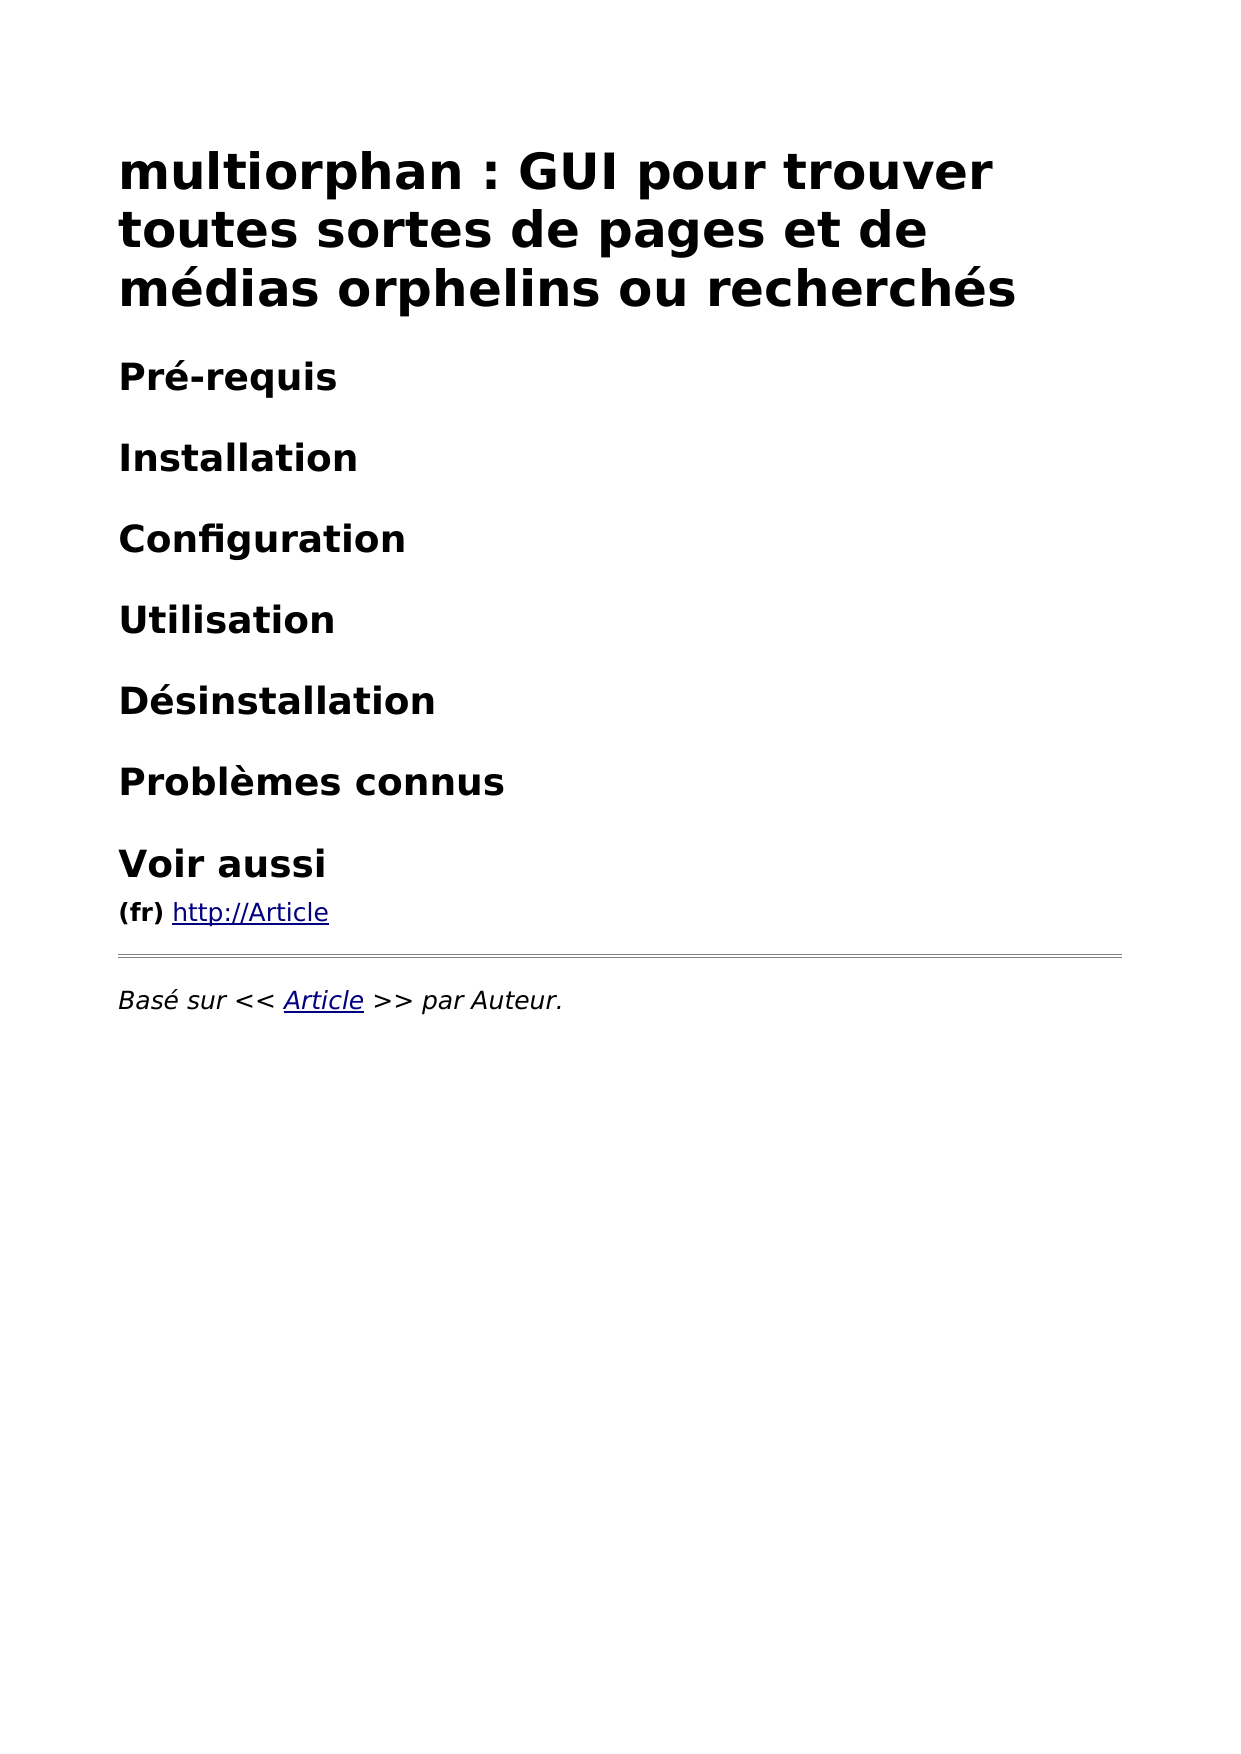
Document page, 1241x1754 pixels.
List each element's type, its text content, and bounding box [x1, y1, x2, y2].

subtitle Désinstallation [118, 680, 1122, 723]
subtitle Problèmes connus [118, 761, 1122, 805]
subtitle Installation [118, 436, 1122, 480]
subtitle Voir aussi [118, 842, 1122, 886]
subtitle Utilisation [118, 599, 1122, 642]
text (fr) http://Article [118, 898, 1122, 927]
text Basé sur << Article >> par Auteur. [118, 986, 1122, 1016]
subtitle Pré-requis [118, 355, 1122, 399]
subtitle Configuration [118, 518, 1122, 561]
subtitle multiorphan : GUI pour trouver toutes sortes de pages et de médias orphelins ou recherchés [118, 143, 1122, 318]
